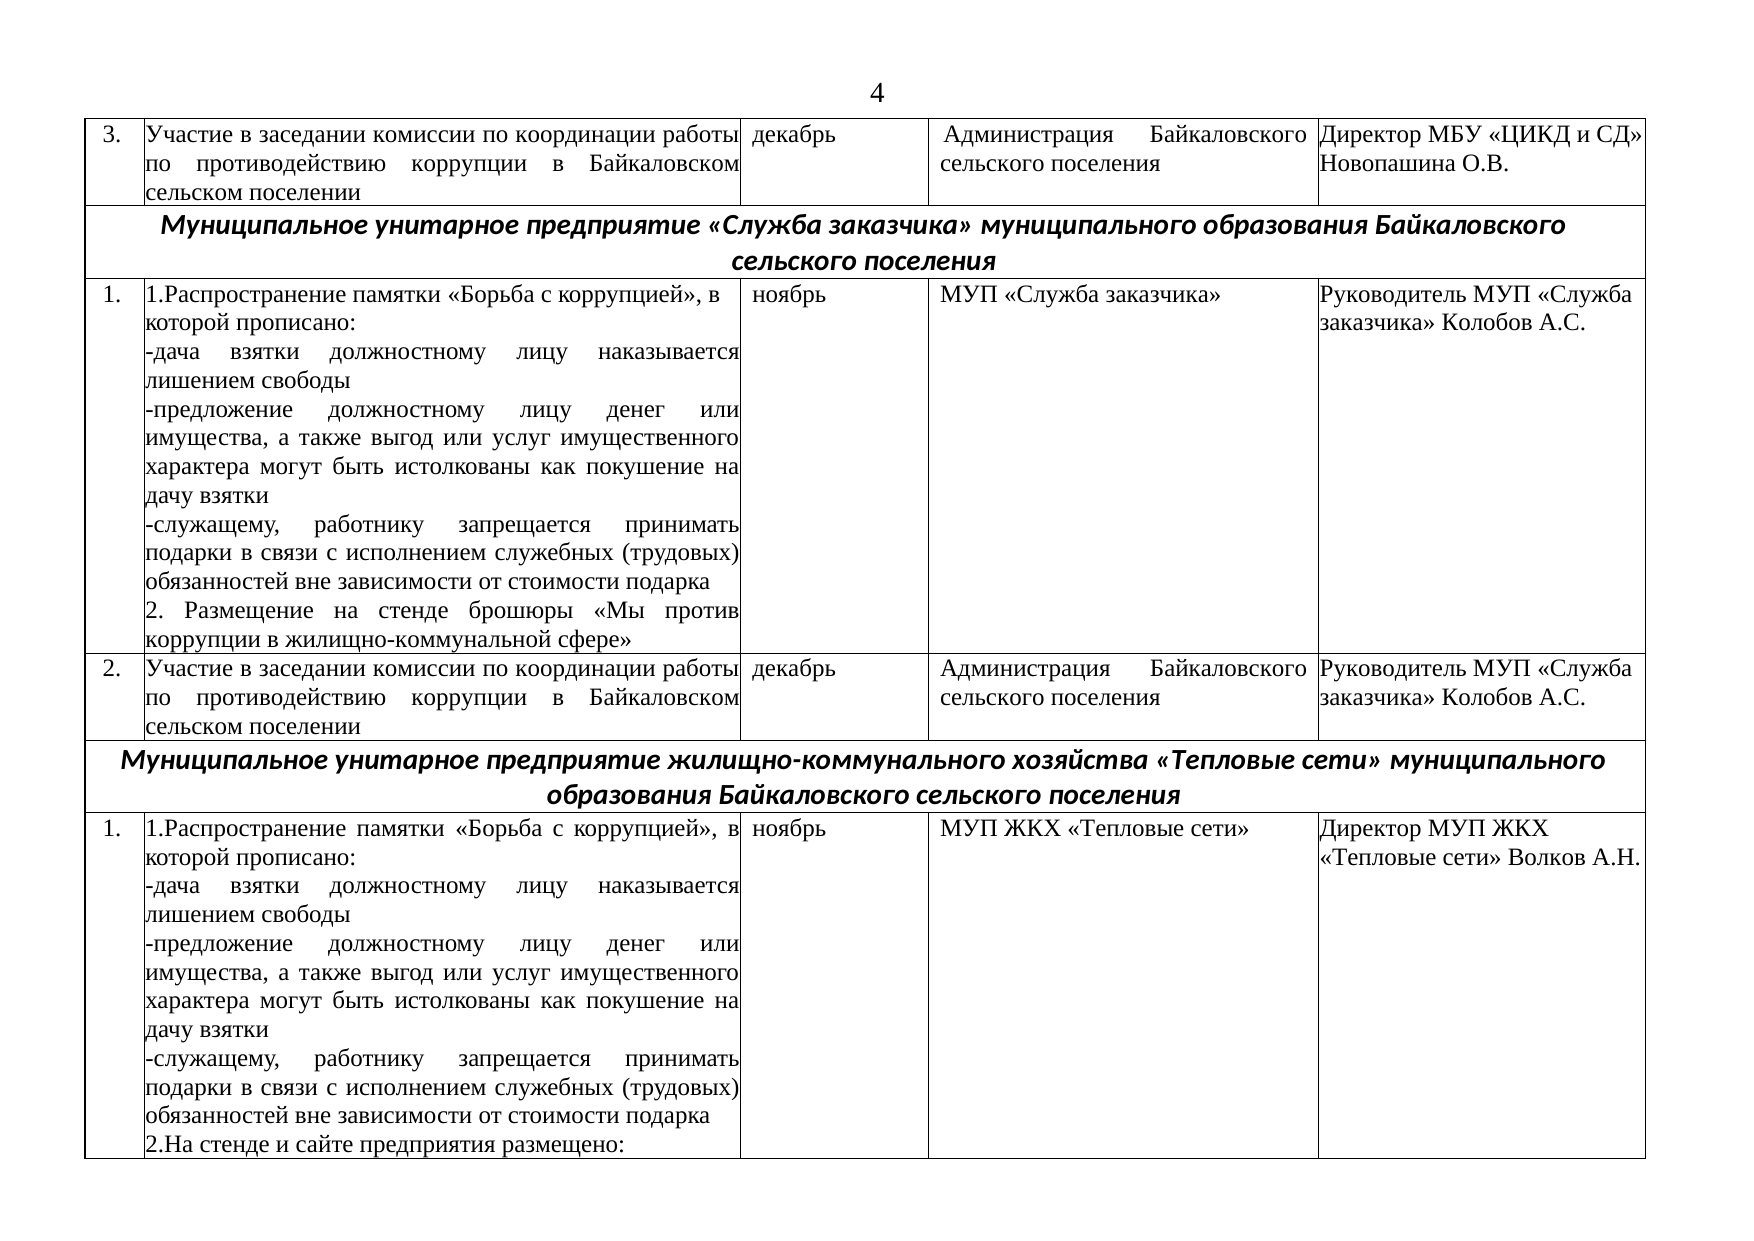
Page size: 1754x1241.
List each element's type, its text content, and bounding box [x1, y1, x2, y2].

table_cell Администрация Байкаловского сельского поселения [929, 119, 1318, 205]
table_cell Директор МБУ «ЦИКД и СД» Новопашина О.В. [1319, 119, 1645, 205]
table_cell ноябрь [741, 279, 928, 652]
table_cell Руководитель МУП «Служба заказчика» Колобов А.С. [1319, 654, 1645, 740]
table_cell [86, 279, 144, 652]
table_cell [86, 813, 144, 1158]
table_cell Администрация Байкаловского сельского поселения [929, 654, 1318, 740]
table_cell декабрь [741, 654, 928, 740]
table_cell декабрь [741, 119, 928, 205]
table_cell ноябрь [741, 813, 928, 1158]
table_cell Муниципальное унитарное предприятие жилищно-коммунального хозяйства «Тепловые сети» муниципального образования Байкаловского сельского поселения [86, 741, 1645, 812]
table_cell 3. [86, 119, 144, 205]
table_cell Руководитель МУП «Служба заказчика» Колобов А.С. [1319, 279, 1645, 652]
table_cell Муниципальное унитарное предприятие «Служба заказчика» муниципального образования Байкаловского сельского поселения [86, 206, 1645, 278]
table_cell МУП ЖКХ «Тепловые сети» [929, 813, 1318, 1158]
table_cell 1.Распространение памятки «Борьба с коррупцией», в которой прописано: -дача взятки должностному лицу наказывается лишением свободы -предложение должностному лицу денег или имущества, а также выгод или услуг имущественного характера могут быть истолкованы как покушение на дачу взятки -служащему, работнику запрещается принимать подарки в связи с исполнением служебных (трудовых) обязанностей вне зависимости от стоимости подарка 2. Размещение на стенде брошюры «Мы против коррупции в жилищно-коммунальной сфере» [145, 595, 740, 652]
table_cell [86, 654, 144, 740]
table_cell МУП «Служба заказчика» [929, 279, 1318, 652]
table_cell Директор МУП ЖКХ «Тепловые сети» Волков А.Н. [1319, 813, 1645, 1158]
